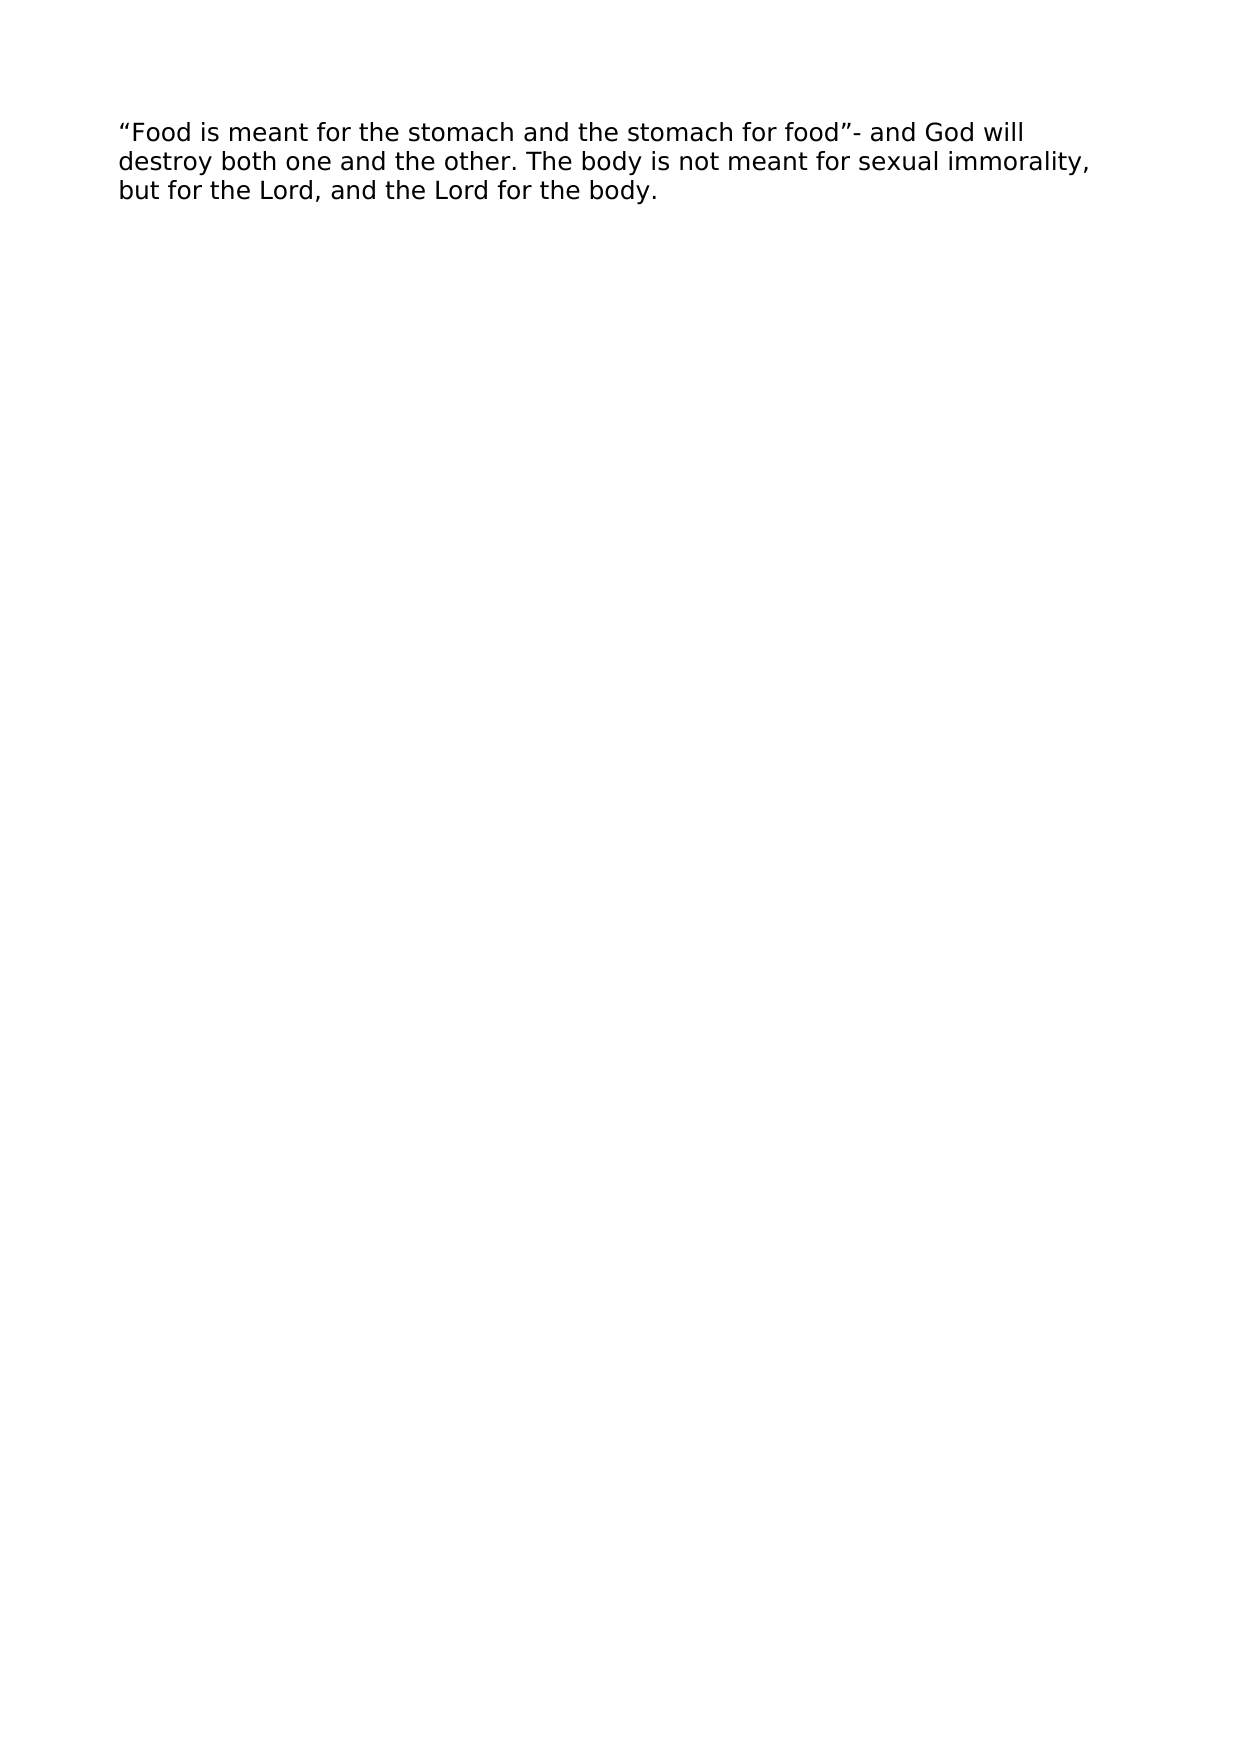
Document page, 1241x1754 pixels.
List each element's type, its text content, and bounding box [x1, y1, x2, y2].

text “Food is meant for the stomach and the stomach for food”- and God will destroy both one and the other. The body is not meant for sexual immorality, but for the Lord, and the Lord for the body. [118, 118, 1122, 206]
